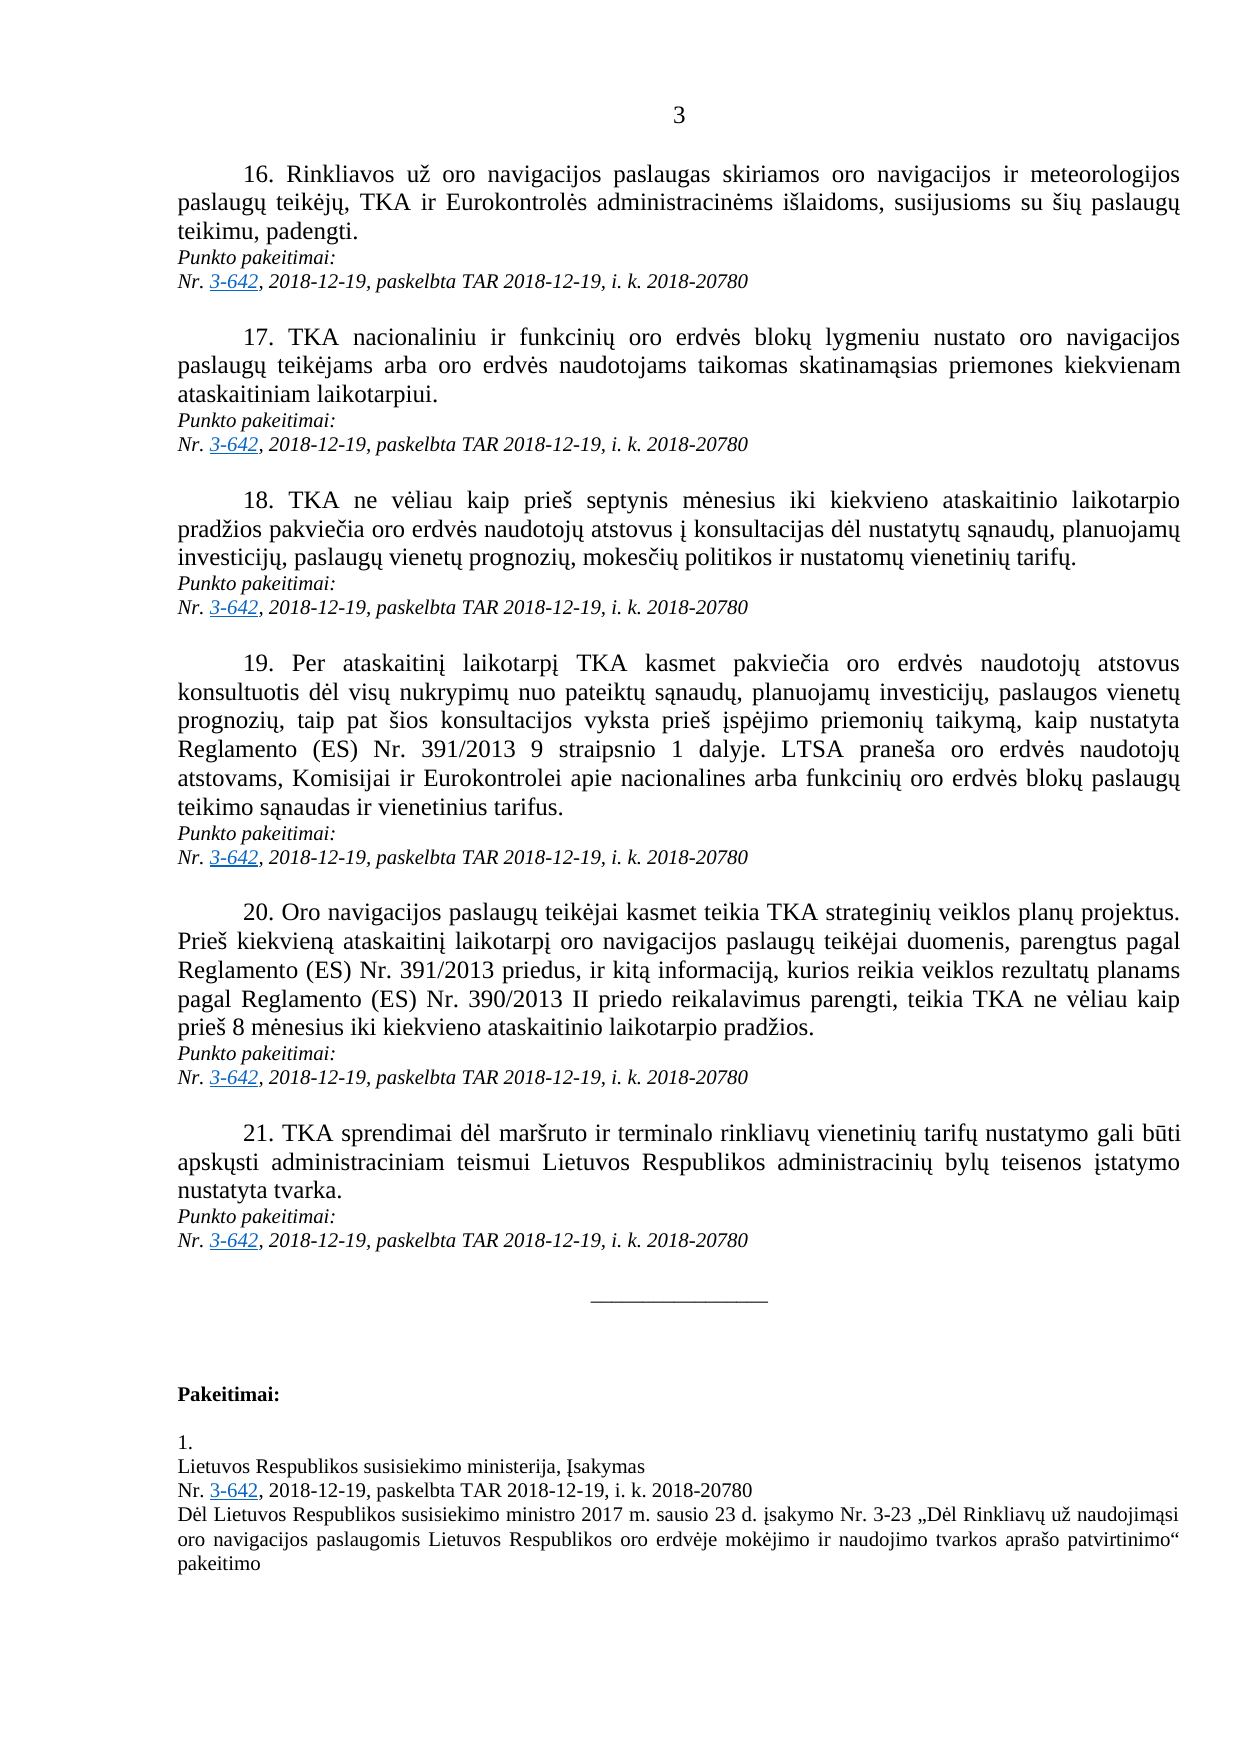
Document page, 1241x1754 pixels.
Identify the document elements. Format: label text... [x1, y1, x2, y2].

text 1. [177, 1430, 1181, 1454]
text 19. Per ataskaitinį laikotarpį TKA kasmet pakviečia oro erdvės naudotojų atstovus konsultuotis dėl visų nukrypimų nuo pateiktų sąnaudų, planuojamų investicijų, paslaugos vienetų prognozių, taip pat šios konsultacijos vyksta prieš įspėjimo priemonių taikymą, kaip nustatyta Reglamento (ES) Nr. 391/2013 9 straipsnio 1 dalyje. LTSA praneša oro erdvės naudotojų atstovams, Komisijai ir Eurokontrolei apie nacionalines arba funkcinių oro erdvės blokų paslaugų teikimo sąnaudas ir vienetinius tarifus. [177, 648, 1181, 821]
text Nr. 3-642, 2018-12-19, paskelbta TAR 2018-12-19, i. k. 2018-20780 [177, 269, 1181, 293]
text Punkto pakeitimai: [177, 1041, 1181, 1065]
text 21. TKA sprendimai dėl maršruto ir terminalo rinkliavų vienetinių tarifų nustatymo gali būti apskųsti administraciniam teismui Lietuvos Respublikos administracinių bylų teisenos įstatymo nustatyta tvarka. [177, 1118, 1181, 1204]
text _________________ [177, 1281, 1181, 1305]
text Pakeitimai: [177, 1382, 1181, 1406]
text 17. TKA nacionaliniu ir funkcinių oro erdvės blokų lygmeniu nustato oro navigacijos paslaugų teikėjams arba oro erdvės naudotojams taikomas skatinamąsias priemones kiekvienam ataskaitiniam laikotarpiui. [177, 322, 1181, 408]
text Punkto pakeitimai: [177, 1204, 1181, 1228]
text 18. TKA ne vėliau kaip prieš septynis mėnesius iki kiekvieno ataskaitinio laikotarpio pradžios pakviečia oro erdvės naudotojų atstovus į konsultacijas dėl nustatytų sąnaudų, planuojamų investicijų, paslaugų vienetų prognozių, mokesčių politikos ir nustatomų vienetinių tarifų. [177, 485, 1181, 571]
text Nr. 3-642, 2018-12-19, paskelbta TAR 2018-12-19, i. k. 2018-20780 [177, 1228, 1181, 1252]
text Punkto pakeitimai: [177, 571, 1181, 595]
text Nr. 3-642, 2018-12-19, paskelbta TAR 2018-12-19, i. k. 2018-20780 [177, 595, 1181, 619]
text Nr. 3-642, 2018-12-19, paskelbta TAR 2018-12-19, i. k. 2018-20780 [177, 1065, 1181, 1089]
text 20. Oro navigacijos paslaugų teikėjai kasmet teikia TKA strateginių veiklos planų projektus. Prieš kiekvieną ataskaitinį laikotarpį oro navigacijos paslaugų teikėjai duomenis, parengtus pagal Reglamento (ES) Nr. 391/2013 priedus, ir kitą informaciją, kurios reikia veiklos rezultatų planams pagal Reglamento (ES) Nr. 390/2013 II priedo reikalavimus parengti, teikia TKA ne vėliau kaip prieš 8 mėnesius iki kiekvieno ataskaitinio laikotarpio pradžios. [177, 897, 1181, 1041]
text Punkto pakeitimai: [177, 408, 1181, 432]
text Nr. 3-642, 2018-12-19, paskelbta TAR 2018-12-19, i. k. 2018-20780 [177, 1478, 1181, 1502]
text Dėl Lietuvos Respublikos susisiekimo ministro 2017 m. sausio 23 d. įsakymo Nr. 3-23 „Dėl Rinkliavų už naudojimąsi oro navigacijos paslaugomis Lietuvos Respublikos oro erdvėje mokėjimo ir naudojimo tvarkos aprašo patvirtinimo“ pakeitimo [177, 1502, 1181, 1574]
text Punkto pakeitimai: [177, 245, 1181, 269]
text Nr. 3-642, 2018-12-19, paskelbta TAR 2018-12-19, i. k. 2018-20780 [177, 844, 1181, 869]
text Lietuvos Respublikos susisiekimo ministerija, Įsakymas [177, 1454, 1181, 1478]
text Nr. 3-642, 2018-12-19, paskelbta TAR 2018-12-19, i. k. 2018-20780 [177, 432, 1181, 456]
text Punkto pakeitimai: [177, 821, 1181, 844]
text 16. Rinkliavos už oro navigacijos paslaugas skiriamos oro navigacijos ir meteorologijos paslaugų teikėjų, TKA ir Eurokontrolės administracinėms išlaidoms, susijusioms su šių paslaugų teikimu, padengti. [177, 159, 1181, 245]
